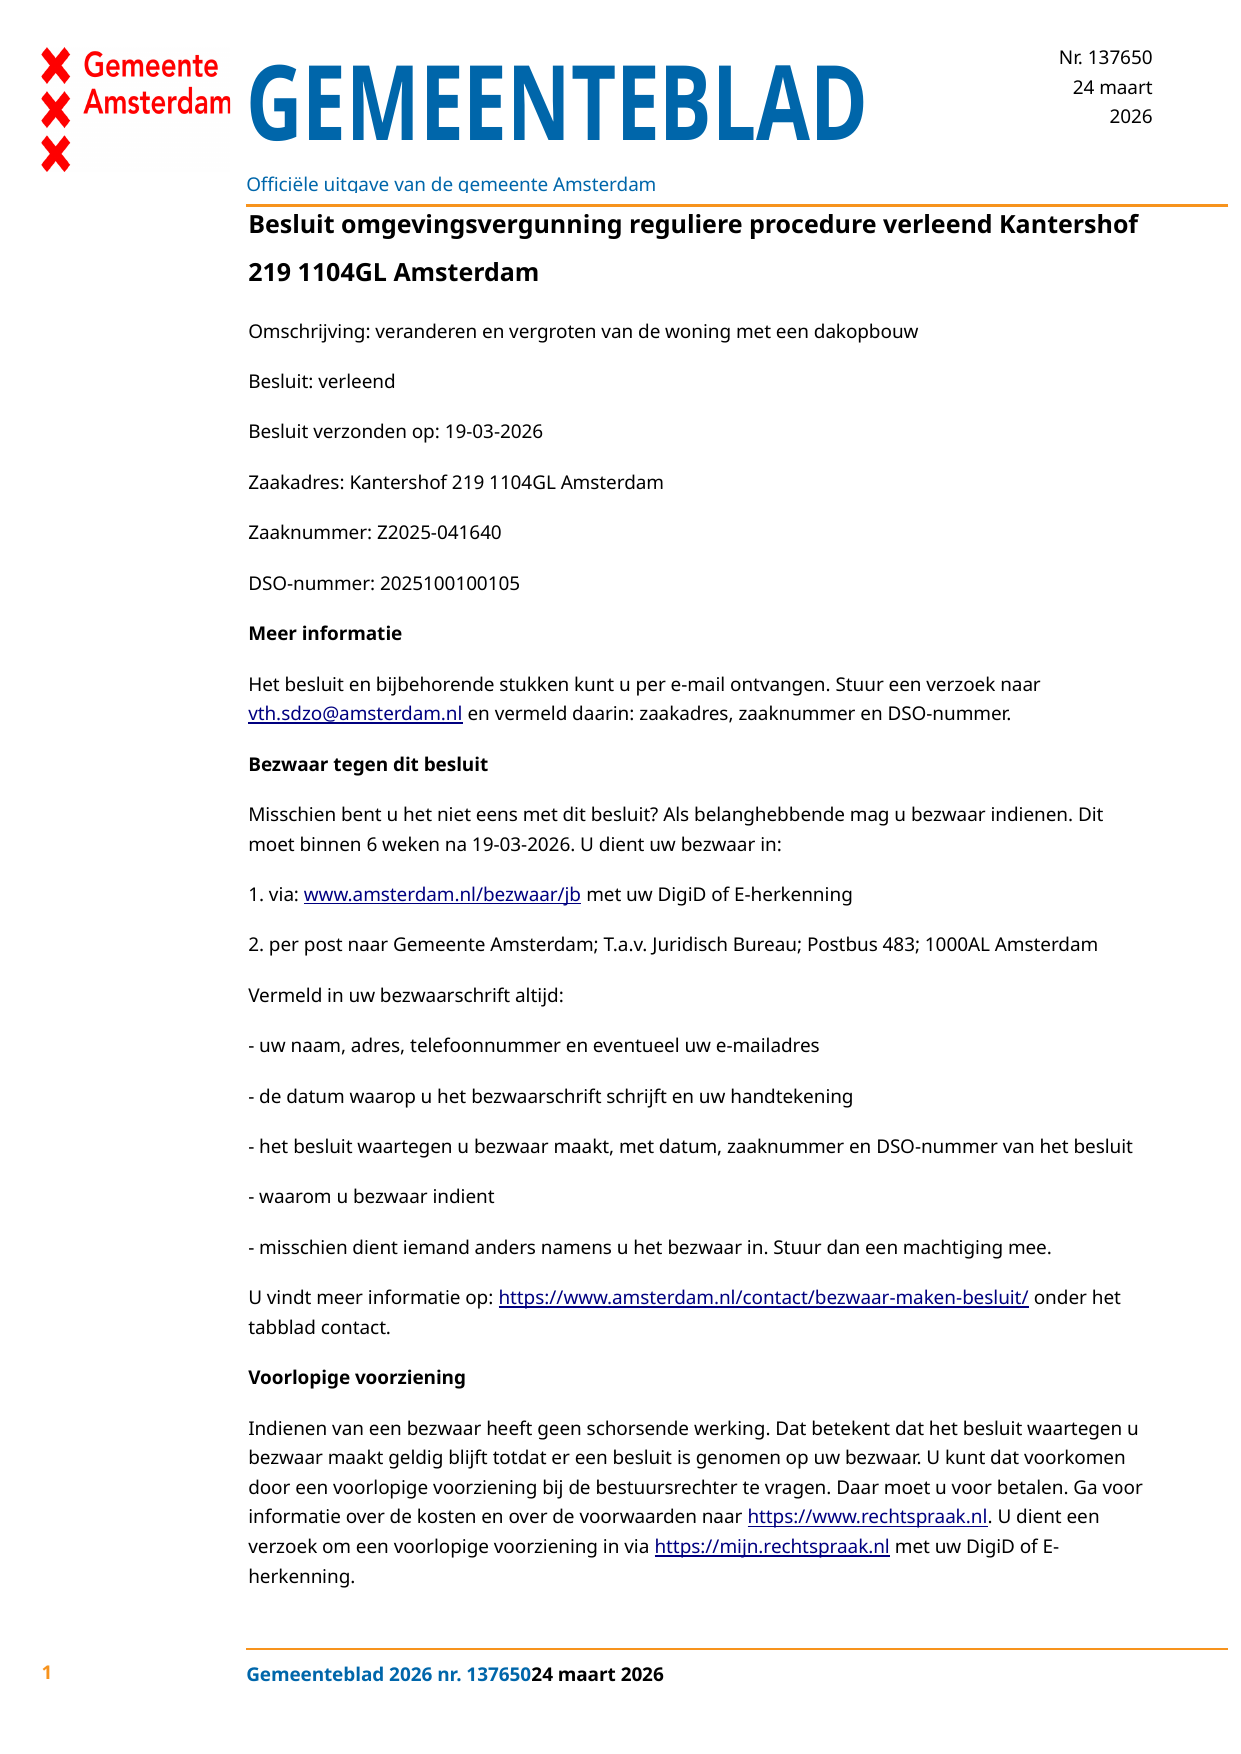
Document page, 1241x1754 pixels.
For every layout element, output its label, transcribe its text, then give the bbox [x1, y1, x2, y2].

text - misschien dient iemand anders namens u het bezwaar in. Stuur dan een machtiging mee. [248, 1234, 1152, 1260]
text - het besluit waartegen u bezwaar maakt, met datum, zaaknummer en DSO-nummer van het besluit [248, 1133, 1152, 1159]
text Voorlopige voorziening [248, 1364, 1152, 1390]
text Besluit: verleend [248, 368, 1152, 394]
text Indienen van een bezwaar heeft geen schorsende werking. Dat betekent dat het besluit waartegen u bezwaar maakt geldig blijft totdat er een besluit is genomen op uw bezwaar. U kunt dat voorkomen door een voorlopige voorziening bij de bestuursrechter te vragen. Daar moet u voor betalen. Ga voor informatie over de kosten en over de voorwaarden naar https://www.rechtspraak.nl. U dient een verzoek om een voorlopige voorziening in via https://mijn.rechtspraak.nl met uw DigiD of E-herkenning. [248, 1415, 1152, 1589]
text - de datum waarop u het bezwaarschrift schrijft en uw handtekening [248, 1083, 1152, 1109]
text Zaakadres: Kantershof 219 1104GL Amsterdam [248, 469, 1152, 495]
text 2. per post naar Gemeente Amsterdam; T.a.v. Juridisch Bureau; Postbus 483; 1000AL Amsterdam [248, 932, 1152, 957]
text Omschrijving: veranderen en vergroten van de woning met een dakopbouw [248, 318, 1152, 344]
text - waarom u bezwaar indient [248, 1184, 1152, 1209]
text DSO-nummer: 2025100100105 [248, 570, 1152, 596]
text Vermeld in uw bezwaarschrift altijd: [248, 982, 1152, 1008]
text Meer informatie [248, 620, 1152, 646]
text Besluit verzonden op: 19-03-2026 [248, 419, 1152, 444]
text - uw naam, adres, telefoonnummer en eventueel uw e-mailadres [248, 1032, 1152, 1058]
text Bezwaar tegen dit besluit [248, 751, 1152, 777]
picture [41, 47, 231, 172]
text Misschien bent u het niet eens met dit besluit? Als belanghebbende mag u bezwaar indienen. Dit moet binnen 6 weken na 19-03-2026. U dient uw bezwaar in: [248, 801, 1152, 857]
text Het besluit en bijbehorende stukken kunt u per e-mail ontvangen. Stuur een verzoek naar vth.sdzo@amsterdam.nl en vermeld daarin: zaakadres, zaaknummer en DSO-nummer. [248, 671, 1152, 726]
text 1. via: www.amsterdam.nl/bezwaar/jb met uw DigiD of E-herkenning [248, 881, 1152, 907]
text Besluit omgevingsvergunning reguliere procedure verleend Kantershof 219 1104GL Amsterdam [248, 207, 1152, 288]
text U vindt meer informatie op: https://www.amsterdam.nl/contact/bezwaar-maken-besluit/ onder het tabblad contact. [248, 1284, 1152, 1340]
text Zaaknummer: Z2025-041640 [248, 519, 1152, 545]
